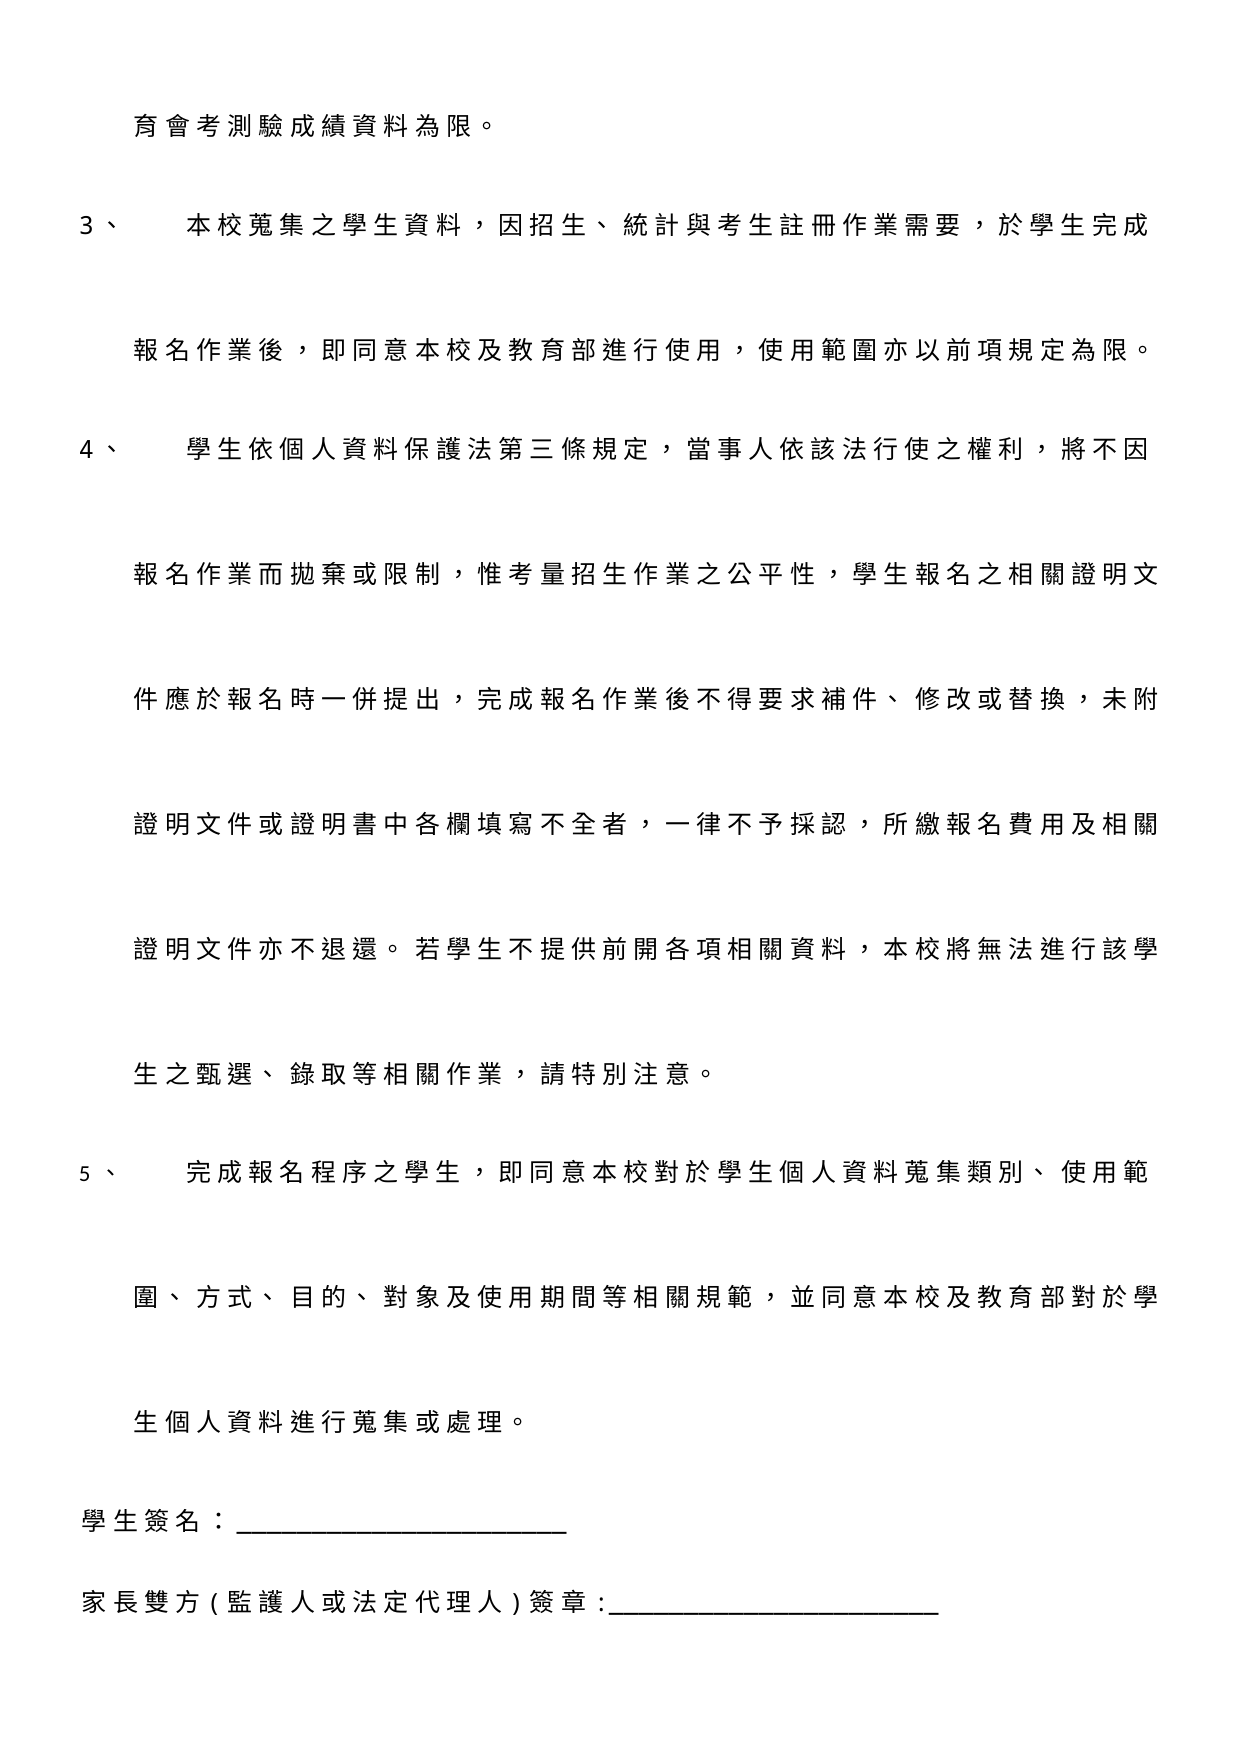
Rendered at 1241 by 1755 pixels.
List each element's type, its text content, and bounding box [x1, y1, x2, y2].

list 本校蒐集之學生資料，因招生、統計與考生註冊作業需要，於學生完成報名作業後，即同意本校及教育部進行使用，使用範圍亦以前項規定為限。 [78, 182, 1162, 369]
list 學生依個人資料保護法第三條規定，當事人依該法行使之權利，將不因報名作業而拋棄或限制，惟考量招生作業之公平性，學生報名之相關證明文件應於報名時一併提出，完成報名作業後不得要求補件、修改或替換，未附證明文件或證明書中各欄填寫不全者，一律不予採認，所繳報名費用及相關證明文件亦不退還。若學生不提供前開各項相關資料，本校將無法進行該學生之甄選、錄取等相關作業，請特別注意。 [78, 406, 1162, 1093]
text 學生簽名：______________________ [78, 1478, 1162, 1541]
list 完成報名程序之學生，即同意本校對於學生個人資料蒐集類別、使用範圍、方式、目的、對象及使用期間等相關規範，並同意本校及教育部對於學生個人資料進行蒐集或處理。 [78, 1129, 1162, 1442]
list 本校於報名表中對於學生資料之蒐集，係為學生成績計算、資料整理及報到作業等招生作業之必要程序，並作為後續資料統計及學生報到註冊作業使用，考生資料蒐集之範圍以本校報名表所列各項內容、術科測驗成績資料及由「當年國中教育會考全國試務會」所轉入之考生身分基本資料、國中教育會考測驗成績資料為限。 [78, 83, 1162, 146]
text 家長雙方(監護人或法定代理人)簽章:______________________ [78, 1559, 1162, 1621]
